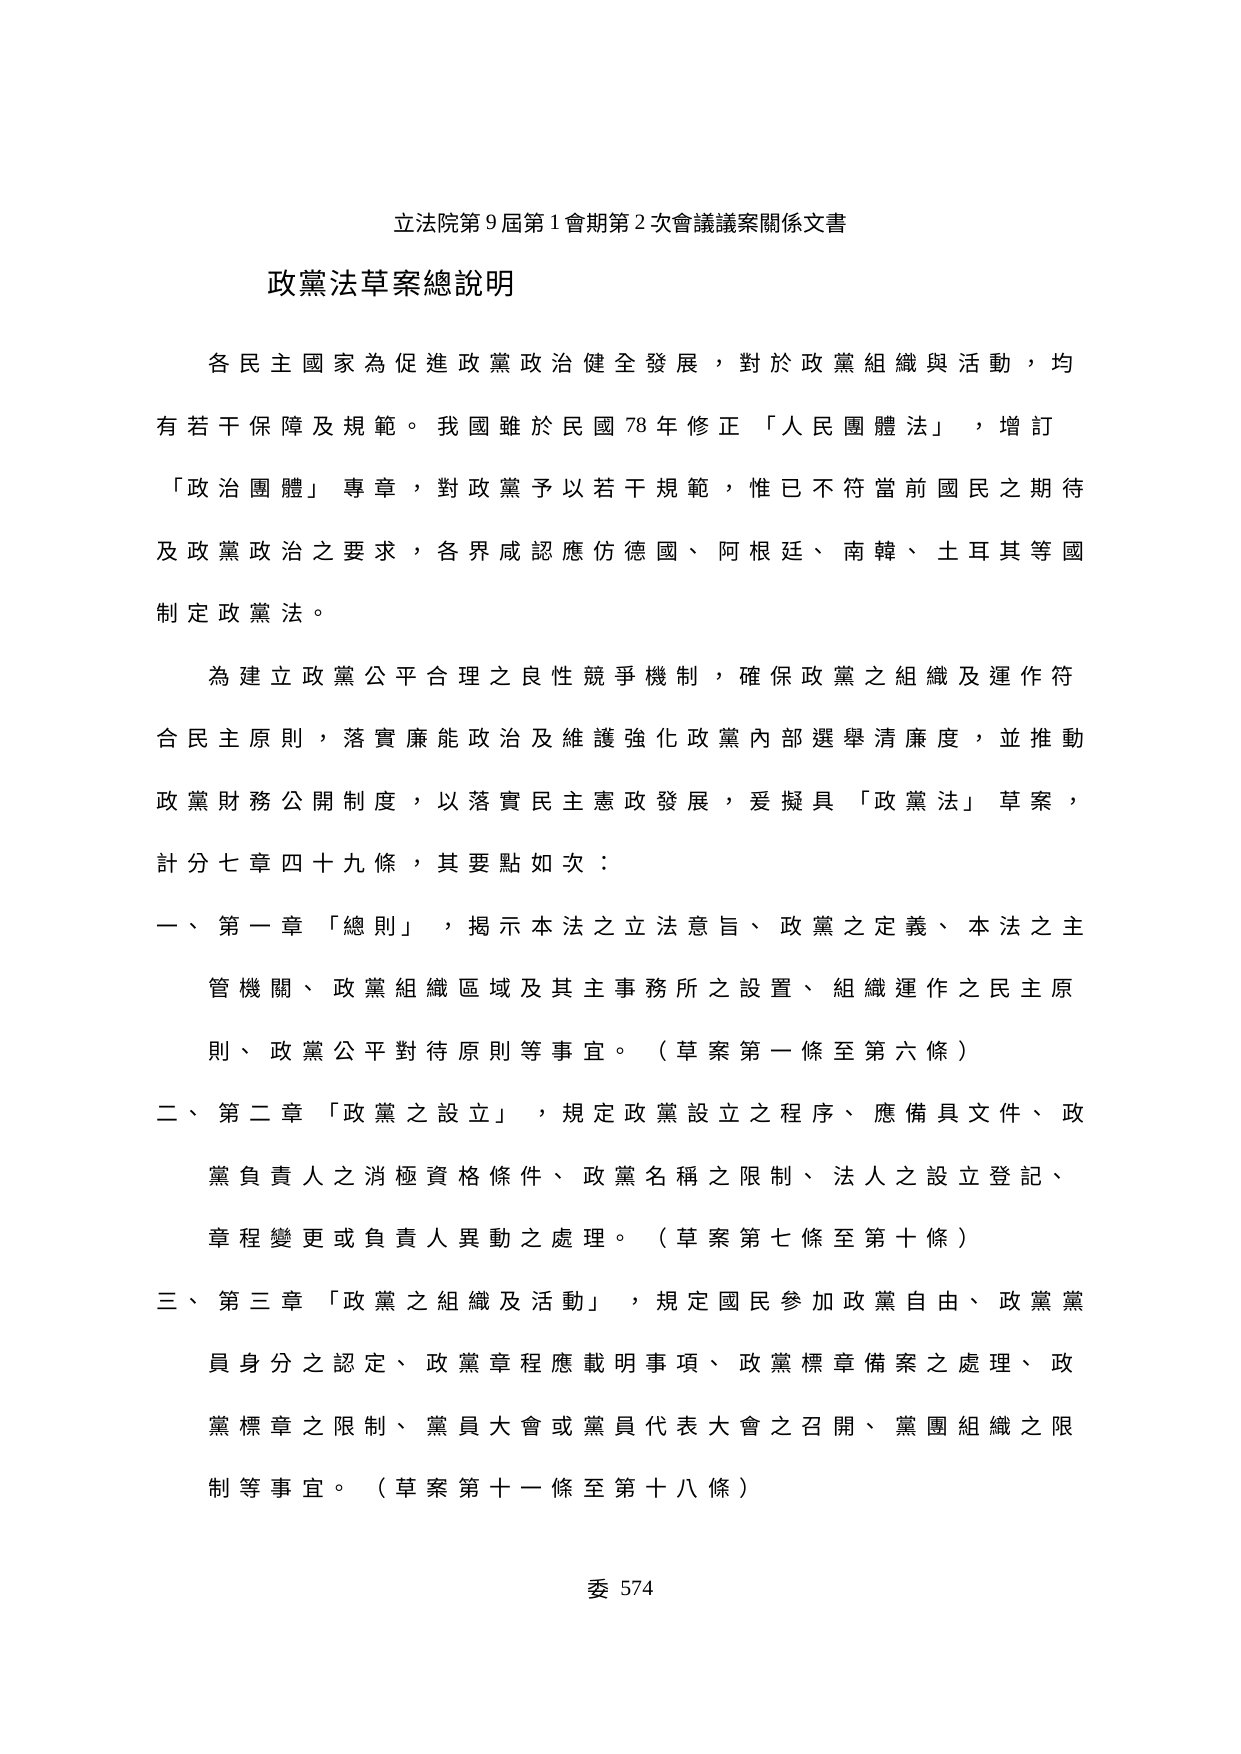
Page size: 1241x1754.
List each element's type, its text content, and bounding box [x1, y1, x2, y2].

text 一、第一章「總則」，揭示本法之立法意旨、政黨之定義、本法之主管機關、政黨組織區域及其主事務所之設置、組織運作之民主原則、政黨公平對待原則等事宜。（草案第一條至第六條） [151, 893, 1089, 1081]
text 各民主國家為促進政黨政治健全發展，對於政黨組織與活動，均有若干保障及規範。我國雖於民國78年修正「人民團體法」，增訂「政治團體」專章，對政黨予以若干規範，惟已不符當前國民之期待及政黨政治之要求，各界咸認應仿德國、阿根廷、南韓、土耳其等國制定政黨法。 [151, 331, 1089, 643]
text 二、第二章「政黨之設立」，規定政黨設立之程序、應備具文件、政黨負責人之消極資格條件、政黨名稱之限制、法人之設立登記、章程變更或負責人異動之處理。（草案第七條至第十條） [151, 1081, 1089, 1268]
text 政黨法草案總說明 [261, 251, 1089, 313]
text 三、第三章「政黨之組織及活動」，規定國民參加政黨自由、政黨黨員身分之認定、政黨章程應載明事項、政黨標章備案之處理、政黨標章之限制、黨員大會或黨員代表大會之召開、黨團組織之限制等事宜。（草案第十一條至第十八條） [151, 1268, 1089, 1518]
text 為建立政黨公平合理之良性競爭機制，確保政黨之組織及運作符合民主原則，落實廉能政治及維護強化政黨內部選舉清廉度，並推動政黨財務公開制度，以落實民主憲政發展，爰擬具「政黨法」草案，計分七章四十九條，其要點如次： [151, 643, 1089, 893]
